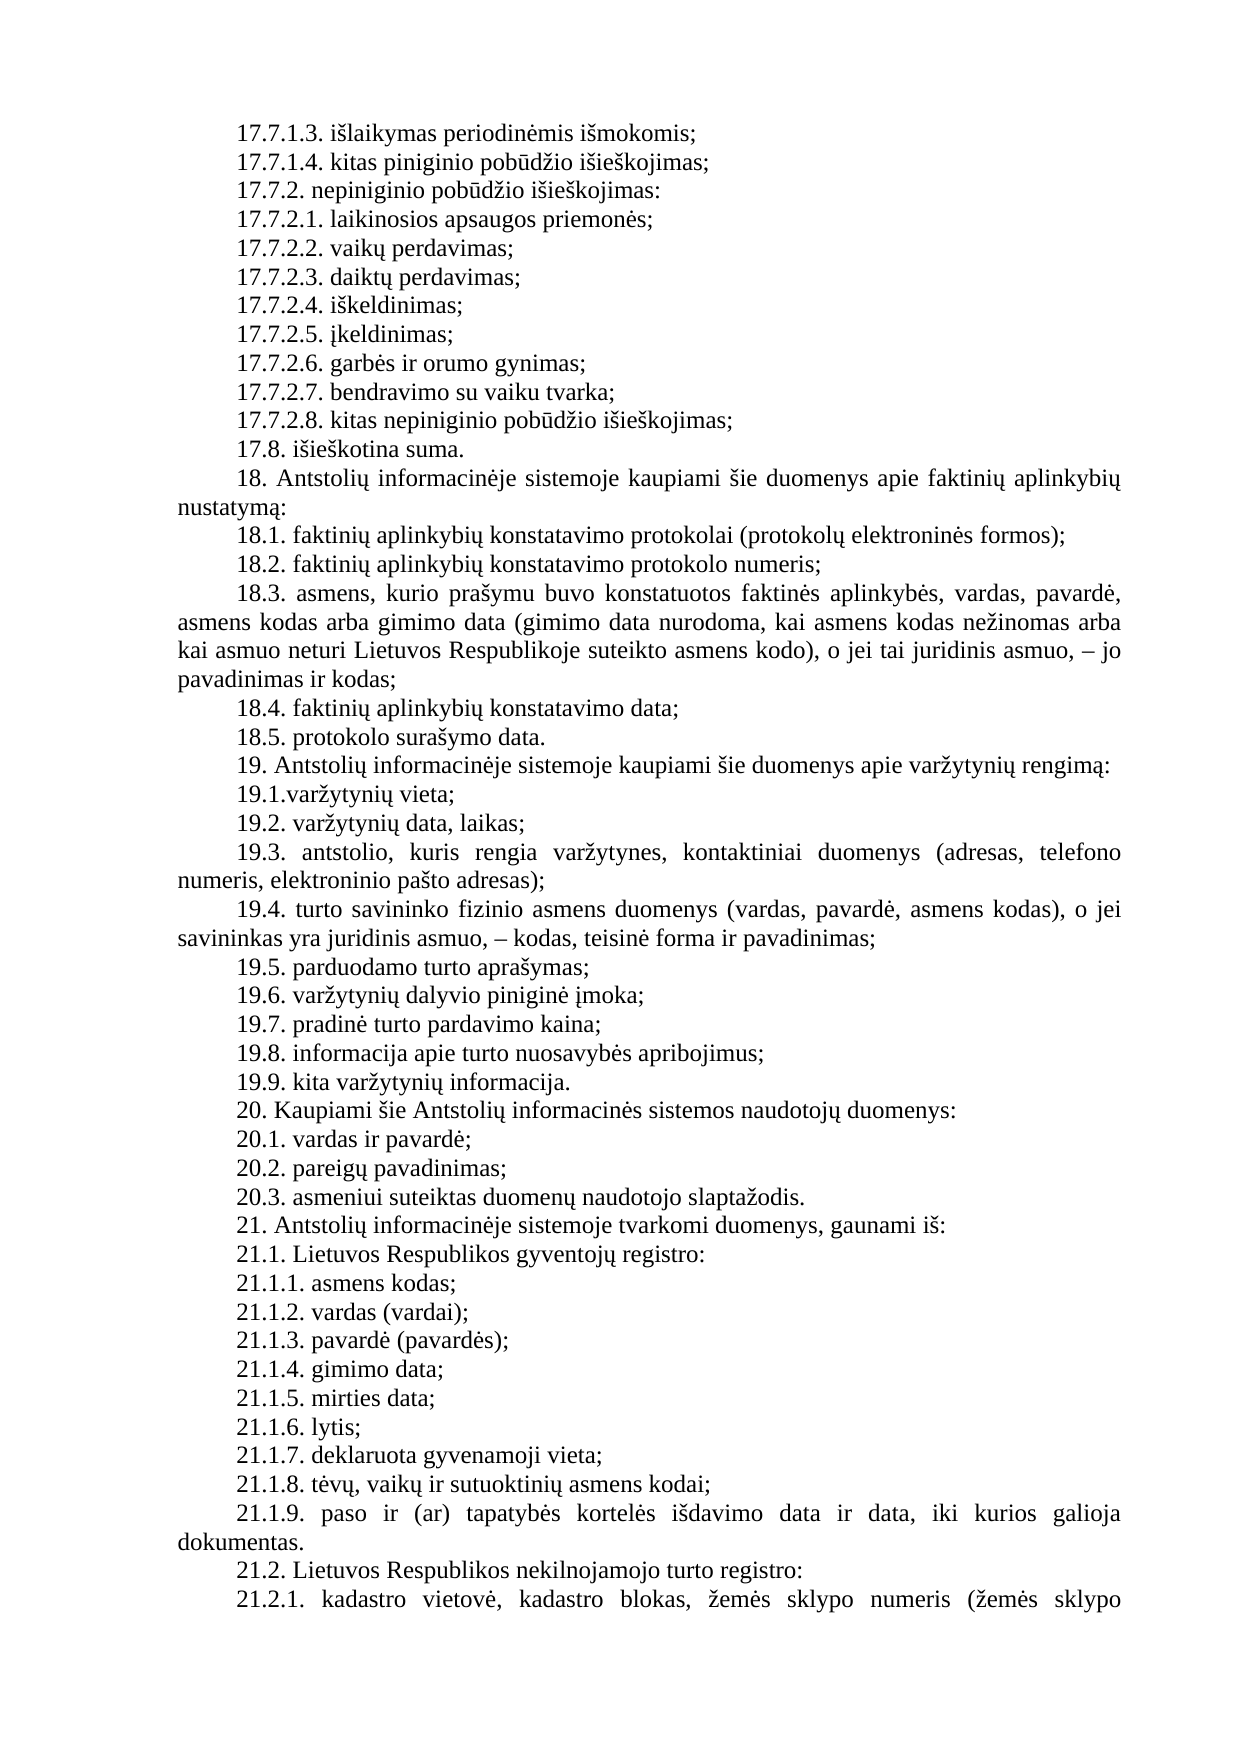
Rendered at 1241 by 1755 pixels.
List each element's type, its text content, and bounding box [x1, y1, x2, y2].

text 17.7.2.3. daiktų perdavimas; [177, 262, 1122, 291]
text 19.7. pradinė turto pardavimo kaina; [177, 1009, 1122, 1038]
text 20. Kaupiami šie Antstolių informacinės sistemos naudotojų duomenys: [177, 1096, 1122, 1124]
text 18.5. protokolo surašymo data. [177, 722, 1122, 751]
text 21.2. Lietuvos Respublikos nekilnojamojo turto registro: [177, 1556, 1122, 1584]
text 17.7.1.3. išlaikymas periodinėmis išmokomis; [177, 118, 1122, 147]
text 17.7.2.4. iškeldinimas; [177, 291, 1122, 319]
text 20.3. asmeniui suteiktas duomenų naudotojo slaptažodis. [177, 1182, 1122, 1211]
text 19.5. parduodamo turto aprašymas; [177, 952, 1122, 981]
text 21.2.1. kadastro vietovė, kadastro blokas, žemės sklypo numeris (žemės sklypo [177, 1584, 1122, 1613]
text 19.1.varžytynių vieta; [177, 779, 1122, 808]
text 19.3. antstolio, kuris rengia varžytynes, kontaktiniai duomenys (adresas, telefono numeris, elektroninio pašto adresas); [177, 837, 1122, 894]
text 20.2. pareigų pavadinimas; [177, 1153, 1122, 1182]
text 18. Antstolių informacinėje sistemoje kaupiami šie duomenys apie faktinių aplinkybių nustatymą: [177, 463, 1122, 521]
text 21.1.5. mirties data; [177, 1383, 1122, 1412]
text 17.8. išieškotina suma. [177, 434, 1122, 463]
text 21.1.3. pavardė (pavardės); [177, 1326, 1122, 1354]
text 21.1. Lietuvos Respublikos gyventojų registro: [177, 1239, 1122, 1268]
text 21.1.4. gimimo data; [177, 1354, 1122, 1383]
text 19.9. kita varžytynių informacija. [177, 1067, 1122, 1096]
text 19.4. turto savininko fizinio asmens duomenys (vardas, pavardė, asmens kodas), o jei savininkas yra juridinis asmuo, – kodas, teisinė forma ir pavadinimas; [177, 894, 1122, 952]
text 17.7.2.5. įkeldinimas; [177, 319, 1122, 348]
text 21.1.7. deklaruota gyvenamoji vieta; [177, 1441, 1122, 1469]
text 18.2. faktinių aplinkybių konstatavimo protokolo numeris; [177, 549, 1122, 578]
text 19.8. informacija apie turto nuosavybės apribojimus; [177, 1038, 1122, 1067]
text 17.7.2.7. bendravimo su vaiku tvarka; [177, 377, 1122, 406]
text 18.1. faktinių aplinkybių konstatavimo protokolai (protokolų elektroninės formos); [177, 521, 1122, 549]
text 18.4. faktinių aplinkybių konstatavimo data; [177, 693, 1122, 722]
text 19.2. varžytynių data, laikas; [177, 808, 1122, 837]
text 17.7.2.8. kitas nepiniginio pobūdžio išieškojimas; [177, 406, 1122, 434]
text 17.7.2.6. garbės ir orumo gynimas; [177, 348, 1122, 377]
text 19. Antstolių informacinėje sistemoje kaupiami šie duomenys apie varžytynių rengimą: [177, 751, 1122, 779]
text 21. Antstolių informacinėje sistemoje tvarkomi duomenys, gaunami iš: [177, 1211, 1122, 1239]
text 21.1.1. asmens kodas; [177, 1268, 1122, 1297]
text 17.7.2. nepiniginio pobūdžio išieškojimas: [177, 176, 1122, 204]
text 17.7.2.2. vaikų perdavimas; [177, 233, 1122, 262]
text 19.6. varžytynių dalyvio piniginė įmoka; [177, 981, 1122, 1009]
text 17.7.2.1. laikinosios apsaugos priemonės; [177, 204, 1122, 233]
text 21.1.6. lytis; [177, 1412, 1122, 1441]
text 21.1.9. paso ir (ar) tapatybės kortelės išdavimo data ir data, iki kurios galioja dokumentas. [177, 1498, 1122, 1556]
text 18.3. asmens, kurio prašymu buvo konstatuotos faktinės aplinkybės, vardas, pavardė, asmens kodas arba gimimo data (gimimo data nurodoma, kai asmens kodas nežinomas arba kai asmuo neturi Lietuvos Respublikoje suteikto asmens kodo), o jei tai juridinis asmuo, – jo pavadinimas ir kodas; [177, 578, 1122, 693]
text 20.1. vardas ir pavardė; [177, 1124, 1122, 1153]
text 21.1.8. tėvų, vaikų ir sutuoktinių asmens kodai; [177, 1469, 1122, 1498]
text 21.1.2. vardas (vardai); [177, 1297, 1122, 1326]
text 17.7.1.4. kitas piniginio pobūdžio išieškojimas; [177, 147, 1122, 176]
